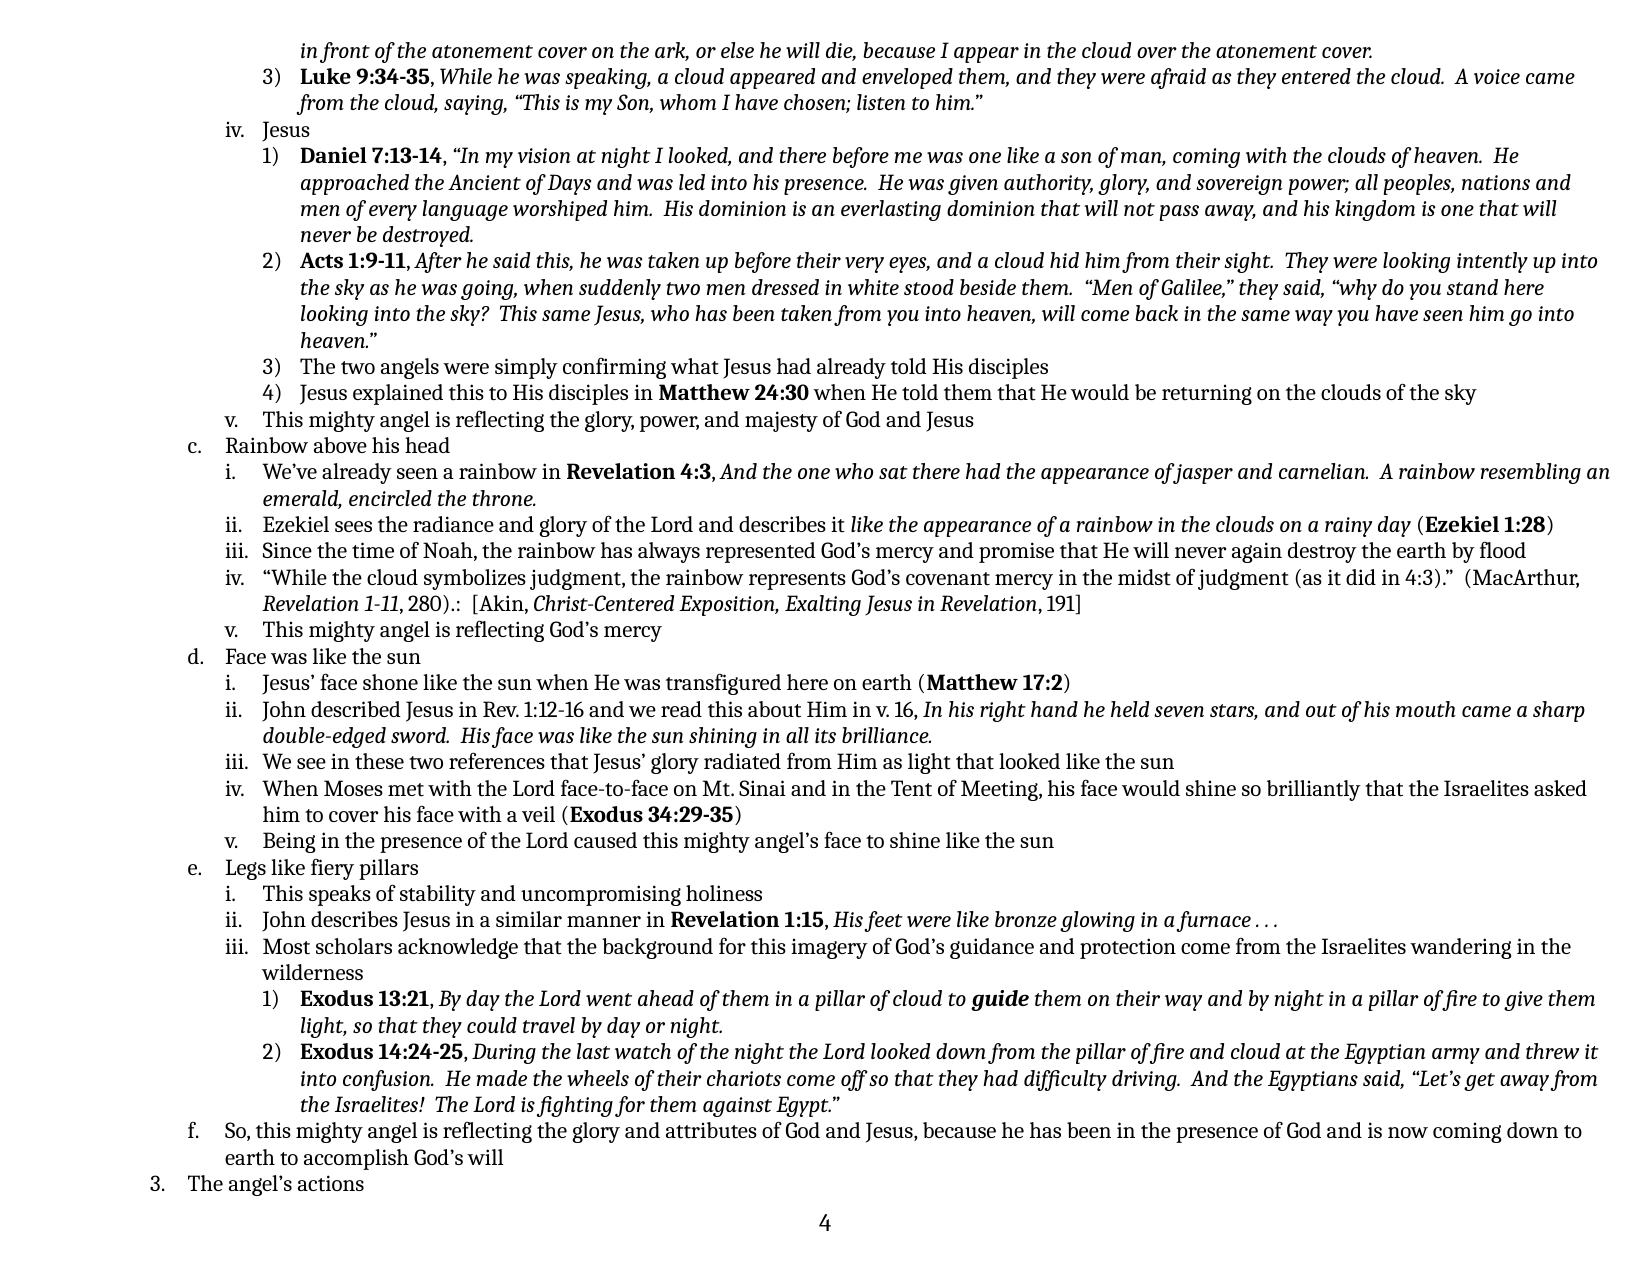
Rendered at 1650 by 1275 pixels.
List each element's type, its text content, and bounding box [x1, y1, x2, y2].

list When Moses met with the Lord face-to-face on Mt. Sinai and in the Tent of Meeting, his face would shine so brilliantly that the Israelites asked him to cover his face with a veil (Exodus 34:29-35) [225, 775, 1612, 828]
list Most scholars acknowledge that the background for this imagery of God’s guidance and protection come from the Israelites wandering in the wilderness [225, 933, 1612, 986]
list John described Jesus in Rev. 1:12-16 and we read this about Him in v. 16, In his right hand he held seven stars, and out of his mouth came a sharp double-edged sword. His face was like the sun shining in all its brilliance. [225, 696, 1612, 749]
list in front of the atonement cover on the ark, or else he will die, because I appear in the cloud over the atonement cover. [262, 37, 1612, 64]
list Exodus 13:21, By day the Lord went ahead of them in a pillar of cloud to guide them on their way and by night in a pillar of fire to give them light, so that they could travel by day or night. [262, 986, 1612, 1039]
list We see in these two references that Jesus’ glory radiated from Him as light that looked like the sun [225, 749, 1612, 775]
list Acts 1:9-11, After he said this, he was taken up before their very eyes, and a cloud hid him from their sight. They were looking intently up into the sky as he was going, when suddenly two men dressed in white stood beside them. “Men of Galilee,” they said, “why do you stand here looking into the sky? This same Jesus, who has been taken from you into heaven, will come back in the same way you have seen him go into heaven.” [262, 248, 1612, 354]
list We’ve already seen a rainbow in Revelation 4:3, And the one who sat there had the appearance of jasper and carnelian. A rainbow resembling an emerald, encircled the throne. [225, 459, 1612, 512]
list Exodus 14:24-25, During the last watch of the night the Lord looked down from the pillar of fire and cloud at the Egyptian army and threw it into confusion. He made the wheels of their chariots come off so that they had difficulty driving. And the Egyptians said, “Let’s get away from the Israelites! The Lord is fighting for them against Egypt.” [262, 1039, 1612, 1118]
list Jesus [225, 117, 1612, 143]
list Rainbow above his head [187, 433, 1612, 459]
list This speaks of stability and uncompromising holiness [225, 881, 1612, 907]
list This mighty angel is reflecting God’s mercy [225, 617, 1612, 644]
list Jesus explained this to His disciples in Matthew 24:30 when He told them that He would be returning on the clouds of the sky [262, 380, 1612, 406]
list Jesus’ face shone like the sun when He was transfigured here on earth (Matthew 17:2) [225, 670, 1612, 696]
list Daniel 7:13-14, “In my vision at night I looked, and there before me was one like a son of man, coming with the clouds of heaven. He approached the Ancient of Days and was led into his presence. He was given authority, glory, and sovereign power; all peoples, nations and men of every language worshiped him. His dominion is an everlasting dominion that will not pass away, and his kingdom is one that will never be destroyed. [262, 143, 1612, 248]
list The angel’s actions [150, 1171, 1612, 1197]
list “While the cloud symbolizes judgment, the rainbow represents God’s covenant mercy in the midst of judgment (as it did in 4:3).” (MacArthur, Revelation 1-11, 280).: [Akin, Christ-Centered Exposition, Exalting Jesus in Revelation, 191] [225, 564, 1612, 617]
list This mighty angel is reflecting the glory, power, and majesty of God and Jesus [225, 406, 1612, 433]
list Being in the presence of the Lord caused this mighty angel’s face to shine like the sun [225, 828, 1612, 854]
list So, this mighty angel is reflecting the glory and attributes of God and Jesus, because he has been in the presence of God and is now coming down to earth to accomplish God’s will [187, 1118, 1612, 1171]
list Ezekiel sees the radiance and glory of the Lord and describes it like the appearance of a rainbow in the clouds on a rainy day (Ezekiel 1:28) [225, 512, 1612, 538]
list Legs like fiery pillars [187, 854, 1612, 881]
list Face was like the sun [187, 644, 1612, 670]
list Luke 9:34-35, While he was speaking, a cloud appeared and enveloped them, and they were afraid as they entered the cloud. A voice came from the cloud, saying, “This is my Son, whom I have chosen; listen to him.” [262, 64, 1612, 117]
list Since the time of Noah, the rainbow has always represented God’s mercy and promise that He will never again destroy the earth by flood [225, 538, 1612, 564]
list John describes Jesus in a similar manner in Revelation 1:15, His feet were like bronze glowing in a furnace . . . [225, 907, 1612, 933]
list The two angels were simply confirming what Jesus had already told His disciples [262, 354, 1612, 380]
